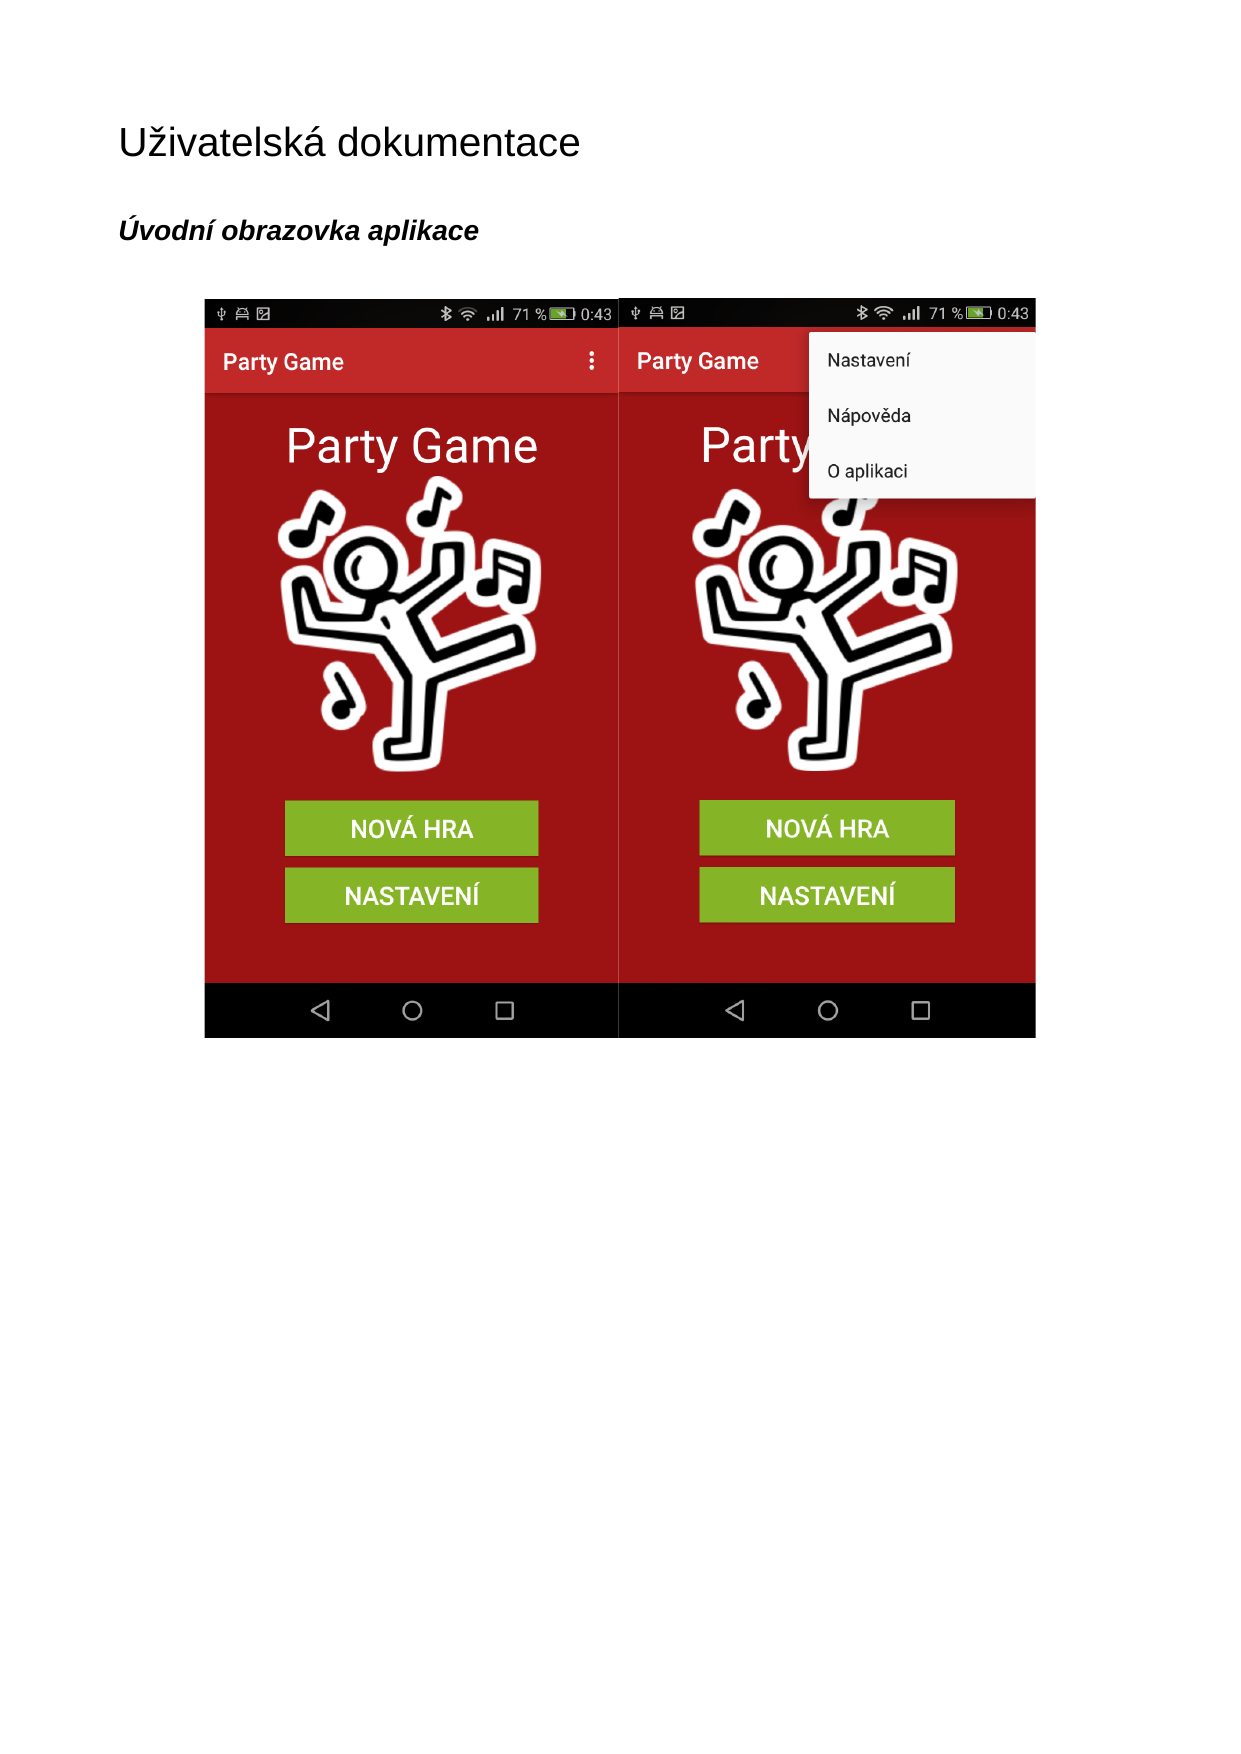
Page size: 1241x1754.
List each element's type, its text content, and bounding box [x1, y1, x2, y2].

picture [204, 298, 1036, 1038]
text Úvodní obrazovka aplikace [118, 202, 1122, 249]
subtitle Uživatelská dokumentace [118, 118, 1122, 165]
